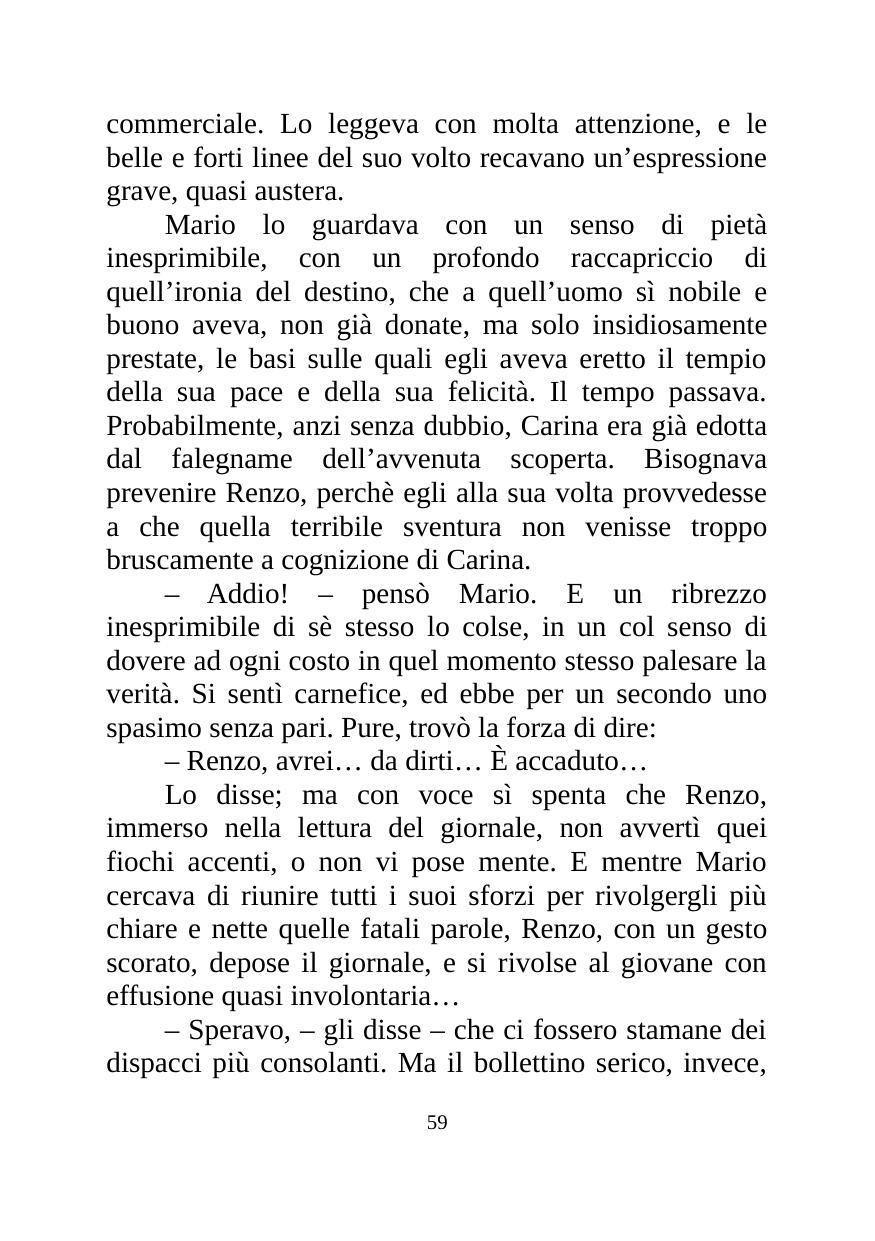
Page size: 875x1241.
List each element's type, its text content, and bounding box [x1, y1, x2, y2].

text Mario lo guardava con un senso di pietà inesprimibile, con un profondo raccapriccio di quell’ironia del destino, che a quell’uomo sì nobile e buono aveva, non già donate, ma solo insidiosamente prestate, le basi sulle quali egli aveva eretto il tempio della sua pace e della sua felicità. Il tempo passava. Probabilmente, anzi senza dubbio, Carina era già edotta dal falegname dell’avvenuta scoperta. Bisognava prevenire Renzo, perchè egli alla sua volta provvedesse a che quella terribile sventura non venisse troppo bruscamente a cognizione di Carina. [106, 207, 768, 576]
text Lo disse; ma con voce sì spenta che Renzo, immerso nella lettura del giornale, non avvertì quei fiochi accenti, o non vi pose mente. E mentre Mario cercava di riunire tutti i suoi sforzi per rivolgergli più chiare e nette quelle fatali parole, Renzo, con un gesto scorato, depose il giornale, e si rivolse al giovane con effusione quasi involontaria… [106, 777, 768, 1012]
text commerciale. Lo leggeva con molta attenzione, e le belle e forti linee del suo volto recavano un’espressione grave, quasi austera. [106, 106, 768, 207]
text – Renzo, avrei… da dirti… È accaduto… [106, 743, 768, 777]
text – Addio! – pensò Mario. E un ribrezzo inesprimibile di sè stesso lo colse, in un col senso di dovere ad ogni costo in quel momento stesso palesare la verità. Si sentì carnefice, ed ebbe per un secondo uno spasimo senza pari. Pure, trovò la forza di dire: [106, 576, 768, 743]
text – Speravo, – gli disse – che ci fossero stamane dei dispacci più consolanti. Ma il bollettino serico, invece, [106, 1012, 768, 1079]
